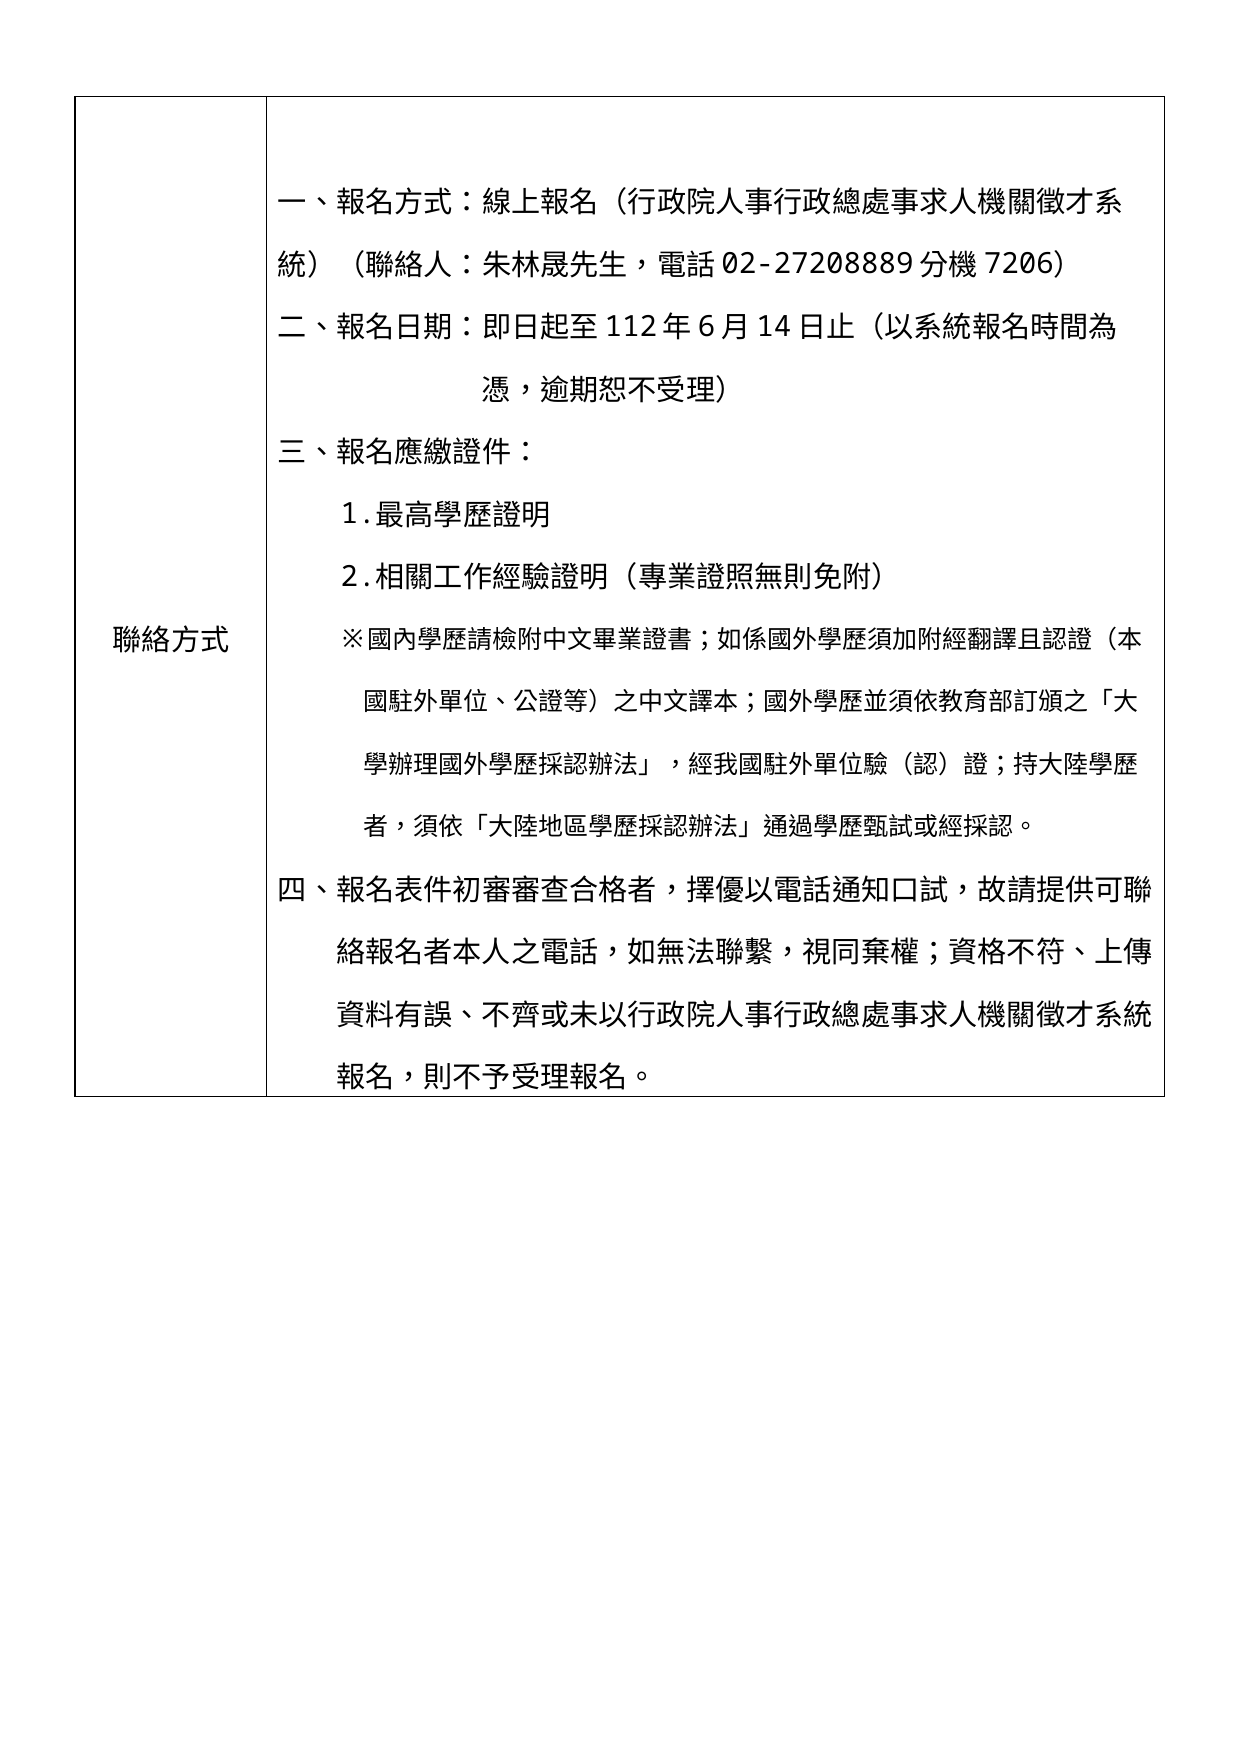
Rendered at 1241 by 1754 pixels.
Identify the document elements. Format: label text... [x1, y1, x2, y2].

table_cell 聯絡方式 [76, 97, 266, 1096]
table_cell 一、報名方式：線上報名（行政院人事行政總處事求人機關徵才系統）（聯絡人：朱林晟先生，電話02-27208889分機7206） 二、報名日期：即日起至112年6月14日止（以系統報名時間為憑，逾期恕不受理） 三、報名應繳證件： 1.最高學歷證明 2.相關工作經驗證明（專業證照無則免附） ※國內學歷請檢附中文畢業證書；如係國外學歷須加附經翻譯且認證（本國駐外單位、公證等）之中文譯本；國外學歷並須依教育部訂頒之「大學辦理國外學歷採認辦法」，經我國駐外單位驗（認）證；持大陸學歷者，須依「大陸地區學歷採認辦法」通過學歷甄試或經採認。 四、報名表件初審審查合格者，擇優以電話通知口試，故請提供可聯絡報名者本人之電話，如無法聯繫，視同棄權；資格不符、上傳資料有誤、不齊或未以行政院人事行政總處事求人機關徵才系統報名，則不予受理報名。 [267, 97, 1164, 1096]
